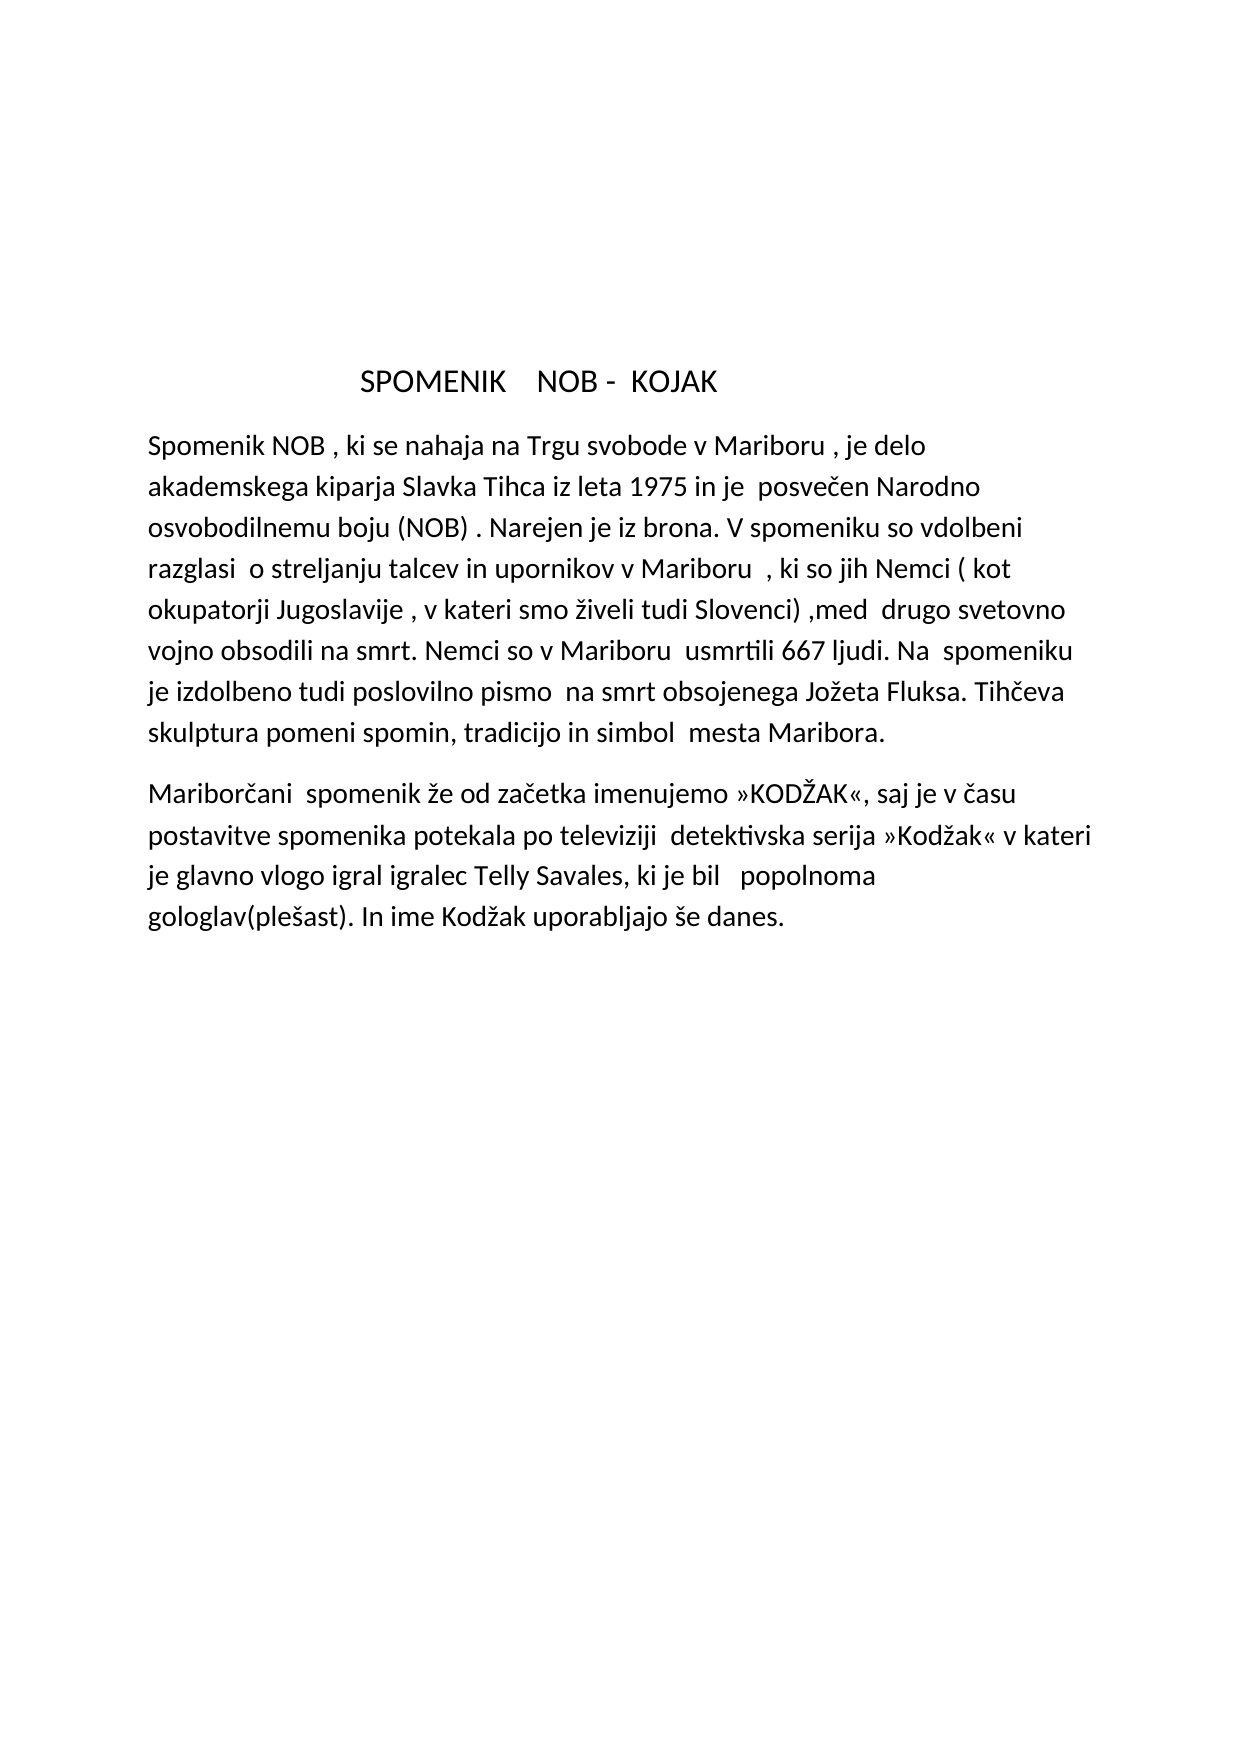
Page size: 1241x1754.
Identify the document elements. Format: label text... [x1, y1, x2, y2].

text Mariborčani spomenik že od začetka imenujemo »KODŽAK«, saj je v času postavitve spomenika potekala po televiziji detektivska serija »Kodžak« v kateri je glavno vlogo igral igralec Telly Savales, ki je bil popolnoma gologlav(plešast). In ime Kodžak uporabljajo še danes. [148, 776, 1093, 934]
text Spomenik NOB , ki se nahaja na Trgu svobode v Mariboru , je delo akademskega kiparja Slavka Tihca iz leta 1975 in je posvečen Narodno osvobodilnemu boju (NOB) . Narejen je iz brona. V spomeniku so vdolbeni razglasi o streljanju talcev in upornikov v Mariboru , ki so jih Nemci ( kot okupatorji Jugoslavije , v kateri smo živeli tudi Slovenci) ,med drugo svetovno vojno obsodili na smrt. Nemci so v Mariboru usmrtili 667 ljudi. Na spomeniku je izdolbeno tudi poslovilno pismo na smrt obsojenega Jožeta Fluksa. Tihčeva skulptura pomeni spomin, tradicijo in simbol mesta Maribora. [148, 427, 1093, 749]
text SPOMENIK NOB - KOJAK [148, 360, 1093, 400]
